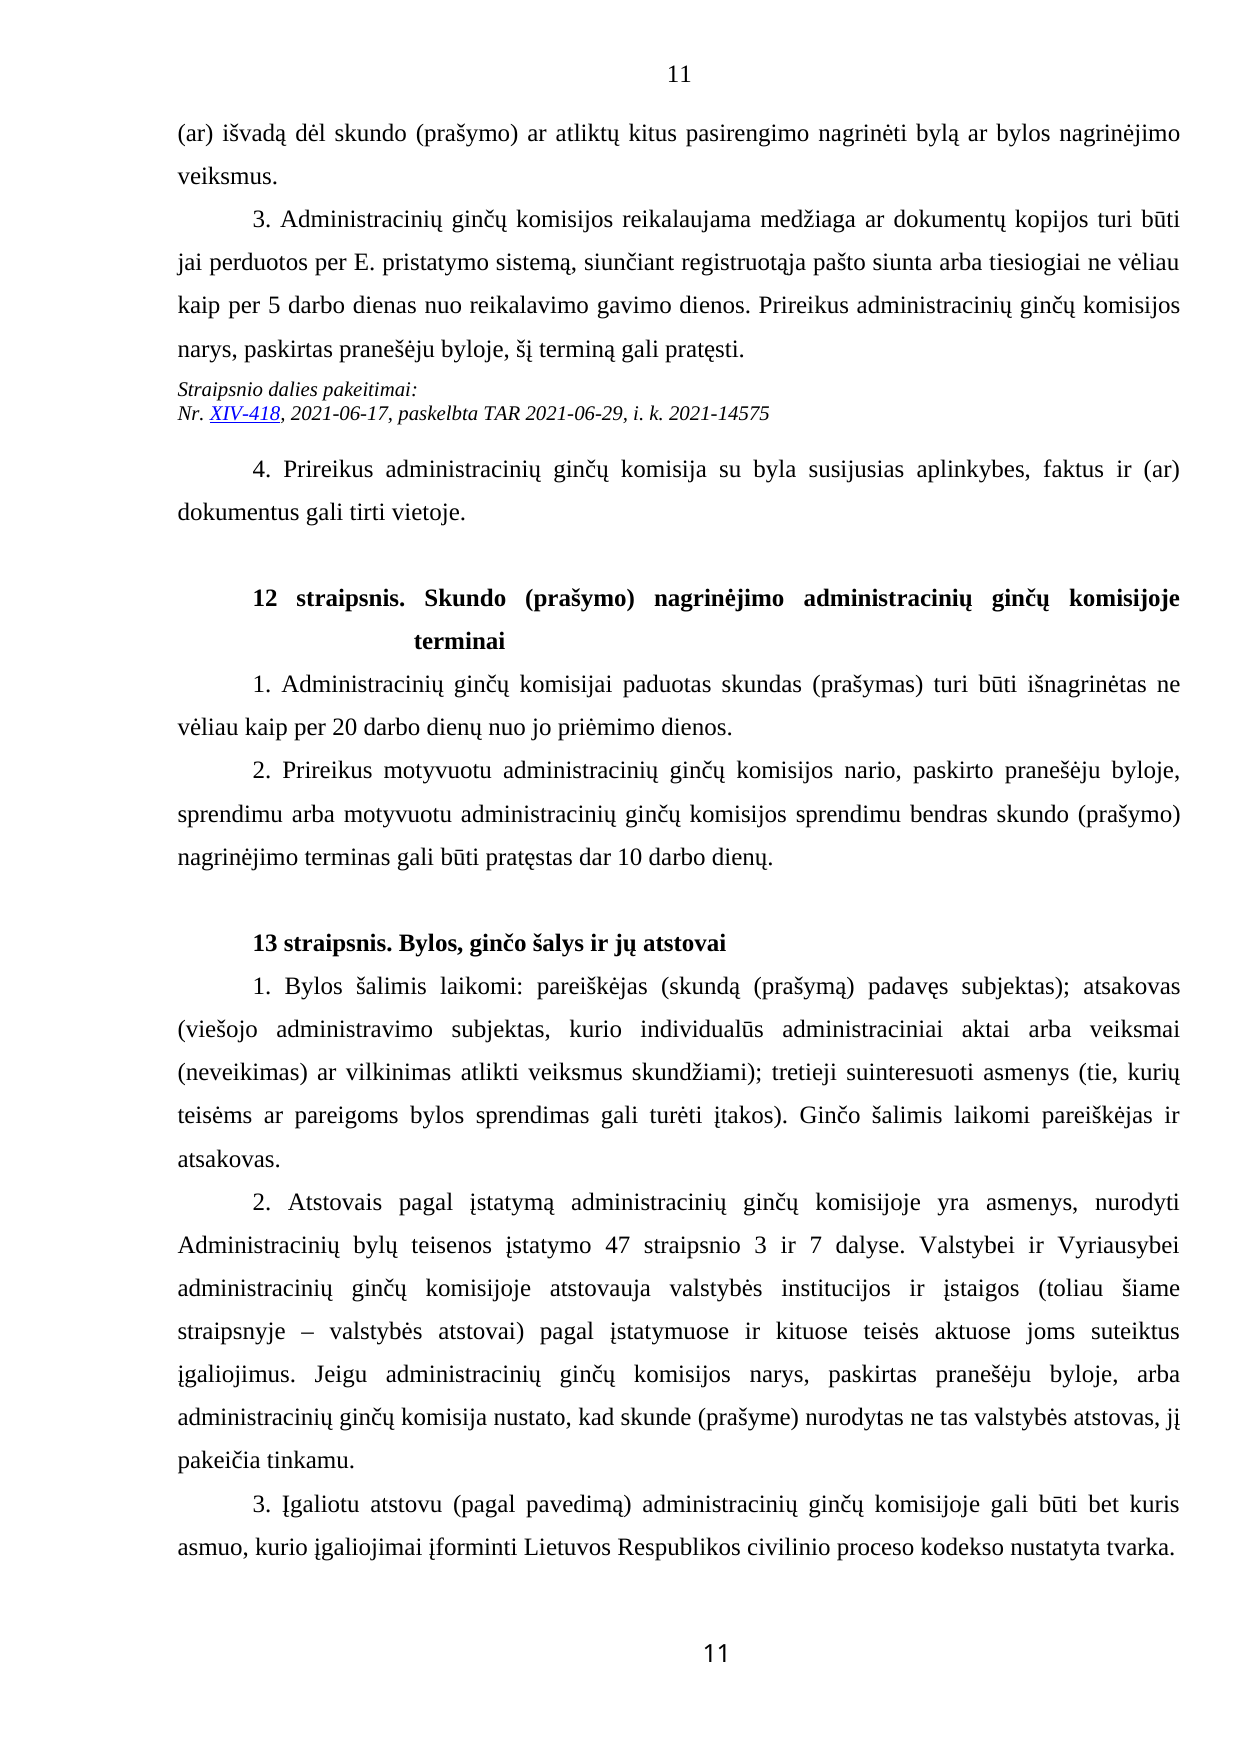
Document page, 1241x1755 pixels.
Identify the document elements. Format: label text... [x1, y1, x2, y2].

text 1. Bylos šalimis laikomi: pareiškėjas (skundą (prašymą) padavęs subjektas); atsakovas (viešojo administravimo subjektas, kurio individualūs administraciniai aktai arba veiksmai (neveikimas) ar vilkinimas atlikti veiksmus skundžiami); tretieji suinteresuoti asmenys (tie, kurių teisėms ar pareigoms bylos sprendimas gali turėti įtakos). Ginčo šalimis laikomi pareiškėjas ir atsakovas. [177, 971, 1181, 1172]
text 13 straipsnis. Bylos, ginčo šalys ir jų atstovai [177, 928, 1181, 957]
text 3. Įgaliotu atstovu (pagal pavedimą) administracinių ginčų komisijoje gali būti bet kuris asmuo, kurio įgaliojimai įforminti Lietuvos Respublikos civilinio proceso kodekso nustatyta tvarka. [177, 1489, 1181, 1561]
text (ar) išvadą dėl skundo (prašymo) ar atliktų kitus pasirengimo nagrinėti bylą ar bylos nagrinėjimo veiksmus. [177, 118, 1181, 190]
text 12 straipsnis. Skundo (prašymo) nagrinėjimo administracinių ginčų komisijoje terminai [252, 583, 1181, 655]
text Nr. XIV-418, 2021-06-17, paskelbta TAR 2021-06-29, i. k. 2021-14575 [177, 401, 1181, 425]
text 2. Prireikus motyvuotu administracinių ginčų komisijos nario, paskirto pranešėju byloje, sprendimu arba motyvuotu administracinių ginčų komisijos sprendimu bendras skundo (prašymo) nagrinėjimo terminas gali būti pratęstas dar 10 darbo dienų. [177, 756, 1181, 871]
text 4. Prireikus administracinių ginčų komisija su byla susijusias aplinkybes, faktus ir (ar) dokumentus gali tirti vietoje. [177, 454, 1181, 526]
text 1. Administracinių ginčų komisijai paduotas skundas (prašymas) turi būti išnagrinėtas ne vėliau kaip per 20 darbo dienų nuo jo priėmimo dienos. [177, 669, 1181, 741]
text 2. Atstovais pagal įstatymą administracinių ginčų komisijoje yra asmenys, nurodyti Administracinių bylų teisenos įstatymo 47 straipsnio 3 ir 7 dalyse. Valstybei ir Vyriausybei administracinių ginčų komisijoje atstovauja valstybės institucijos ir įstaigos (toliau šiame straipsnyje – valstybės atstovai) pagal įstatymuose ir kituose teisės aktuose joms suteiktus įgaliojimus. Jeigu administracinių ginčų komisijos narys, paskirtas pranešėju byloje, arba administracinių ginčų komisija nustato, kad skunde (prašyme) nurodytas ne tas valstybės atstovas, jį pakeičia tinkamu. [177, 1187, 1181, 1474]
text Straipsnio dalies pakeitimai: [177, 377, 1181, 401]
text 3. Administracinių ginčų komisijos reikalaujama medžiaga ar dokumentų kopijos turi būti jai perduotos per E. pristatymo sistemą, siunčiant registruotąja pašto siunta arba tiesiogiai ne vėliau kaip per 5 darbo dienas nuo reikalavimo gavimo dienos. Prireikus administracinių ginčų komisijos narys, paskirtas pranešėju byloje, šį terminą gali pratęsti. [177, 204, 1181, 362]
